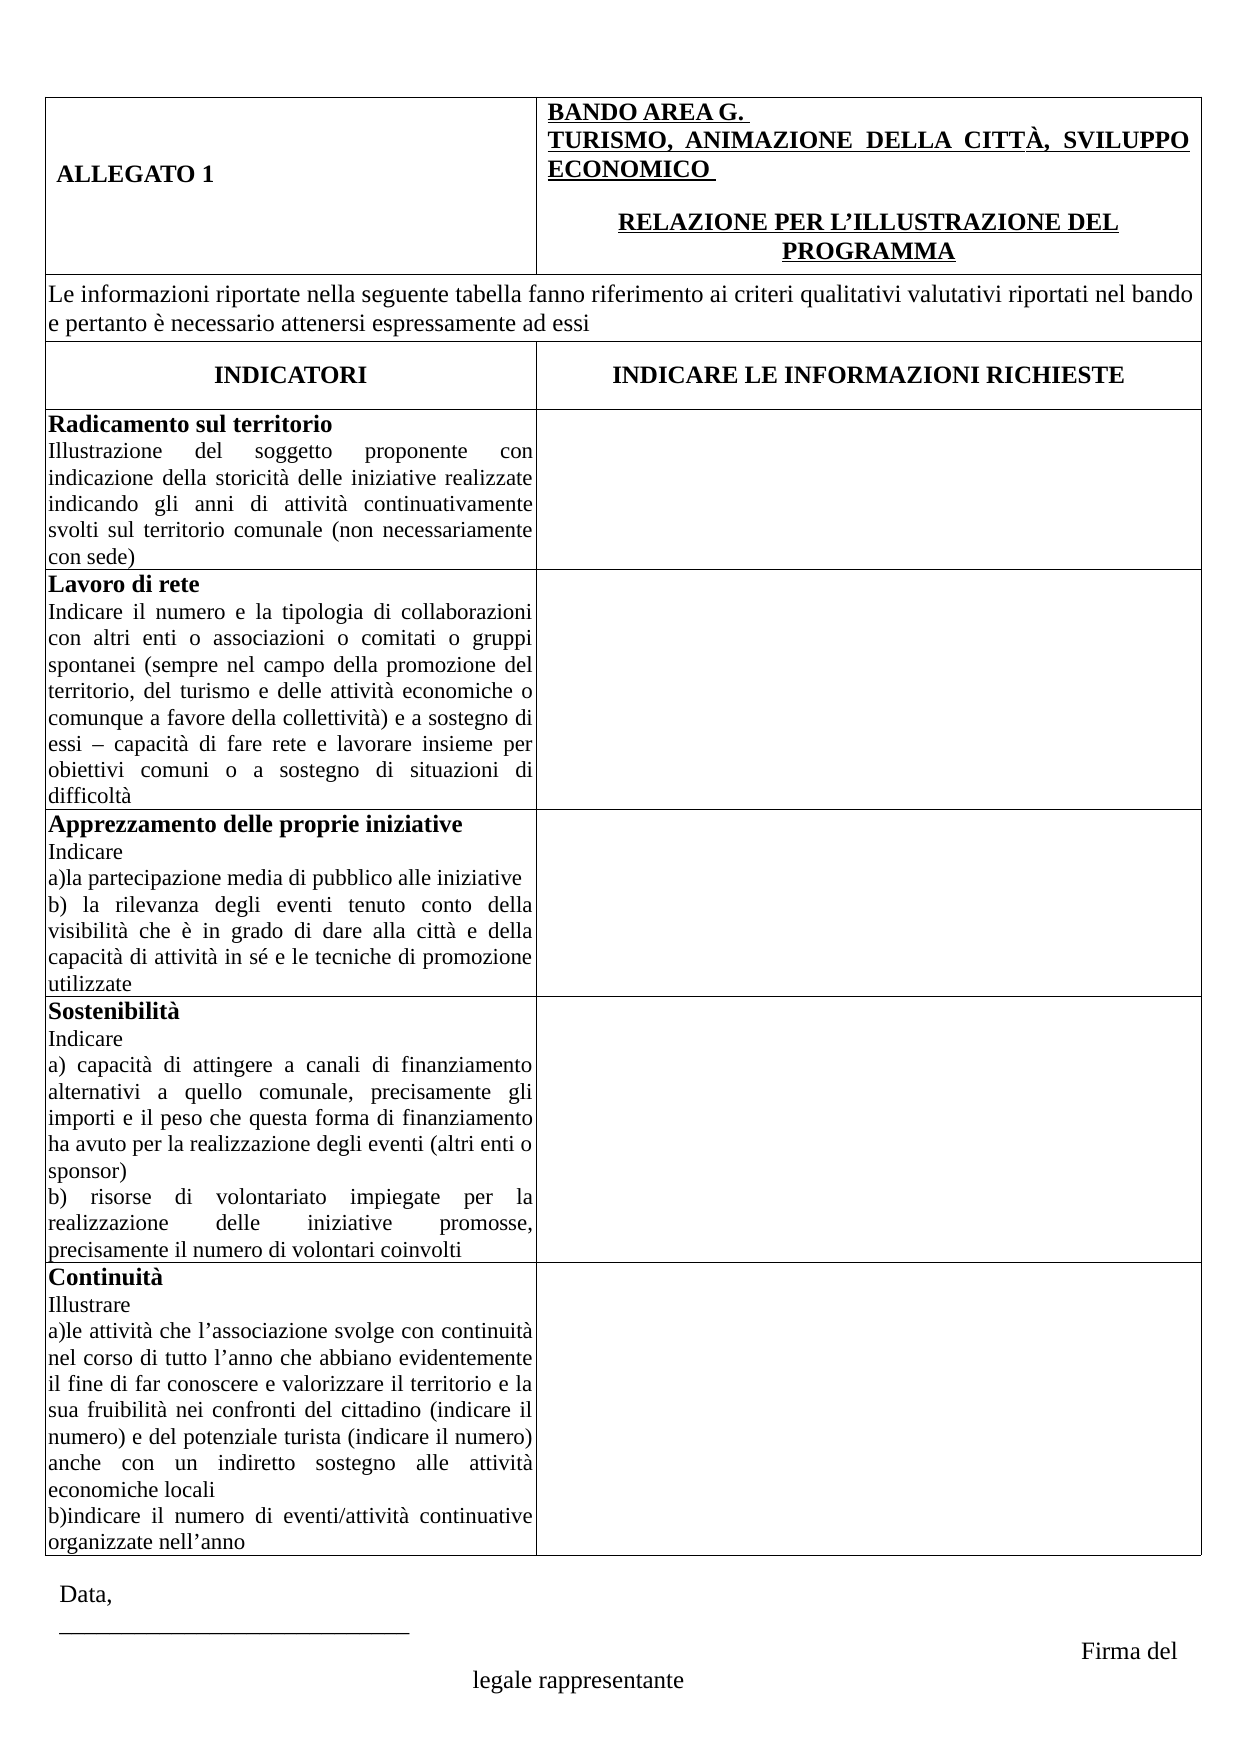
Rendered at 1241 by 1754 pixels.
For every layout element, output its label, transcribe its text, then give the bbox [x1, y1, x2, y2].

text Data, ____________________________ [59, 1579, 1181, 1636]
table_cell Apprezzamento delle proprie iniziative Indicare a)la partecipazione media di pubblico alle iniziative b) la rilevanza degli eventi tenuto conto della visibilità che è in grado di dare alla città e della capacità di attività in sé e le tecniche di promozione utilizzate [46, 810, 536, 996]
table_header ALLEGATO 1 [46, 98, 536, 274]
table_cell Le informazioni riportate nella seguente tabella fanno riferimento ai criteri qualitativi valutativi riportati nel bando e pertanto è necessario attenersi espressamente ad essi [46, 275, 1201, 341]
text Firma del legale rappresentante [472, 1636, 1181, 1694]
table_header BANDO AREA G. TURISMO, ANIMAZIONE DELLA CITTà, SVILUPPO ECONOMICO RELAZIONE PER L’ILLUSTRAZIONE DEL PROGRAMMA [537, 98, 1201, 274]
table_cell [537, 997, 1201, 1262]
table_cell Lavoro di rete Indicare il numero e la tipologia di collaborazioni con altri enti o associazioni o comitati o gruppi spontanei (sempre nel campo della promozione del territorio, del turismo e delle attività economiche o comunque a favore della collettività) e a sostegno di essi – capacità di fare rete e lavorare insieme per obiettivi comuni o a sostegno di situazioni di difficoltà [46, 570, 536, 809]
table_cell [537, 810, 1201, 996]
table_cell INDICATORI [46, 342, 536, 408]
table_cell [537, 570, 1201, 809]
table_cell Radicamento sul territorio Illustrazione del soggetto proponente con indicazione della storicità delle iniziative realizzate indicando gli anni di attività continuativamente svolti sul territorio comunale (non necessariamente con sede) [46, 410, 536, 569]
table_cell Continuità Illustrare a)le attività che l’associazione svolge con continuità nel corso di tutto l’anno che abbiano evidentemente il fine di far conoscere e valorizzare il territorio e la sua fruibilità nei confronti del cittadino (indicare il numero) e del potenziale turista (indicare il numero) anche con un indiretto sostegno alle attività economiche locali b)indicare il numero di eventi/attività continuative organizzate nell’anno [46, 1263, 536, 1555]
table_cell INDICARE LE INFORMAZIONI RICHIESTE [537, 342, 1201, 408]
table_cell [537, 410, 1201, 569]
table_cell [537, 1263, 1201, 1555]
table_cell Sostenibilità Indicare a) capacità di attingere a canali di finanziamento alternativi a quello comunale, precisamente gli importi e il peso che questa forma di finanziamento ha avuto per la realizzazione degli eventi (altri enti o sponsor) b) risorse di volontariato impiegate per la realizzazione delle iniziative promosse, precisamente il numero di volontari coinvolti [46, 997, 536, 1262]
